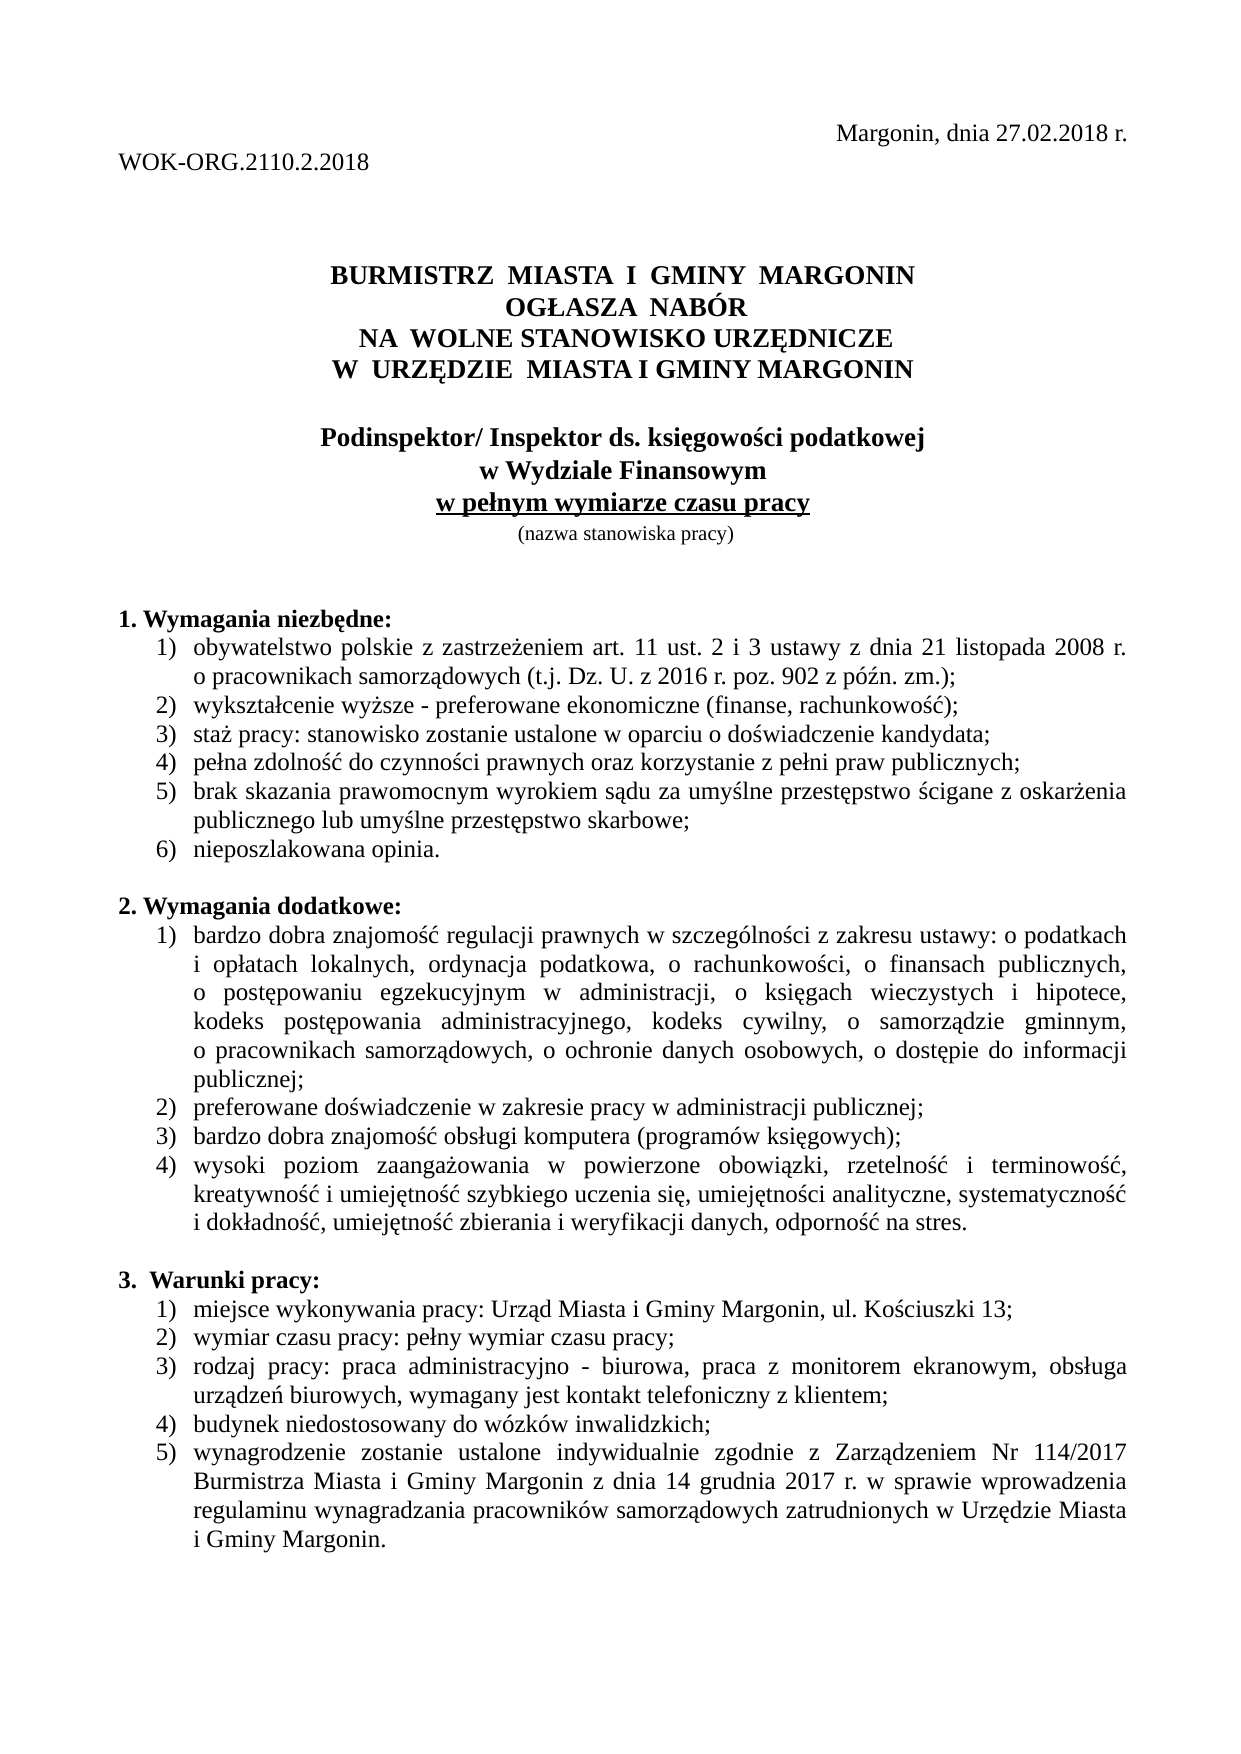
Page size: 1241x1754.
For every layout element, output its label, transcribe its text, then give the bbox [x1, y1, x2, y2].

text w pełnym wymiarze czasu pracy [118, 485, 1127, 517]
text W URZĘDZIE MIASTA I GMINY MARGONIN [118, 353, 1127, 384]
text 3. Warunki pracy: [118, 1265, 1127, 1294]
text WOK-ORG.2110.2.2018 [118, 147, 1127, 176]
list rodzaj pracy: praca administracyjno - biurowa, praca z monitorem ekranowym, obsługa urządzeń biurowych, wymagany jest kontakt telefoniczny z klientem; [156, 1351, 1127, 1409]
list wymiar czasu pracy: pełny wymiar czasu pracy; [156, 1322, 1127, 1351]
text Podinspektor/ Inspektor ds. księgowości podatkowej [118, 420, 1127, 452]
text w Wydziale Finansowym [118, 452, 1127, 485]
text Margonin, dnia 27.02.2018 r. [118, 118, 1127, 147]
list wysoki poziom zaangażowania w powierzone obowiązki, rzetelność i terminowość, kreatywność i umiejętność szybkiego uczenia się, umiejętności analityczne, systematyczność i dokładność, umiejętność zbierania i weryfikacji danych, odporność na stres. [156, 1150, 1127, 1236]
list staż pracy: stanowisko zostanie ustalone w oparciu o doświadczenie kandydata; [156, 719, 1127, 747]
text OGŁASZA NABÓR [118, 291, 1127, 322]
text 2. Wymagania dodatkowe: [118, 891, 1127, 920]
list obywatelstwo polskie z zastrzeżeniem art. 11 ust. 2 i 3 ustawy z dnia 21 listopada 2008 r. o pracownikach samorządowych (t.j. Dz. U. z 2016 r. poz. 902 z późn. zm.); [156, 632, 1127, 690]
list bardzo dobra znajomość regulacji prawnych w szczególności z zakresu ustawy: o podatkach i opłatach lokalnych, ordynacja podatkowa, o rachunkowości, o finansach publicznych, o postępowaniu egzekucyjnym w administracji, o księgach wieczystych i hipotece, kodeks postępowania administracyjnego, kodeks cywilny, o samorządzie gminnym, o pracownikach samorządowych, o ochronie danych osobowych, o dostępie do informacji publicznej; [156, 920, 1127, 1092]
text NA WOLNE STANOWISKO URZĘDNICZE [118, 322, 1127, 353]
text 1. Wymagania niezbędne: [118, 604, 1127, 632]
list pełna zdolność do czynności prawnych oraz korzystanie z pełni praw publicznych; [156, 747, 1127, 776]
list nieposzlakowana opinia. [156, 834, 1127, 862]
text (nazwa stanowiska pracy) [118, 517, 1127, 546]
list wykształcenie wyższe - preferowane ekonomiczne (finanse, rachunkowość); [156, 690, 1127, 719]
list brak skazania prawomocnym wyrokiem sądu za umyślne przestępstwo ścigane z oskarżenia publicznego lub umyślne przestępstwo skarbowe; [156, 776, 1127, 834]
list bardzo dobra znajomość obsługi komputera (programów księgowych); [156, 1121, 1127, 1150]
list preferowane doświadczenie w zakresie pracy w administracji publicznej; [156, 1092, 1127, 1121]
list wynagrodzenie zostanie ustalone indywidualnie zgodnie z Zarządzeniem Nr 114/2017 Burmistrza Miasta i Gminy Margonin z dnia 14 grudnia 2017 r. w sprawie wprowadzenia regulaminu wynagradzania pracowników samorządowych zatrudnionych w Urzędzie Miasta i Gminy Margonin. [156, 1437, 1127, 1552]
list budynek niedostosowany do wózków inwalidzkich; [156, 1409, 1127, 1437]
text BURMISTRZ MIASTA I GMINY MARGONIN [118, 259, 1127, 291]
list miejsce wykonywania pracy: Urząd Miasta i Gminy Margonin, ul. Kościuszki 13; [156, 1294, 1127, 1322]
